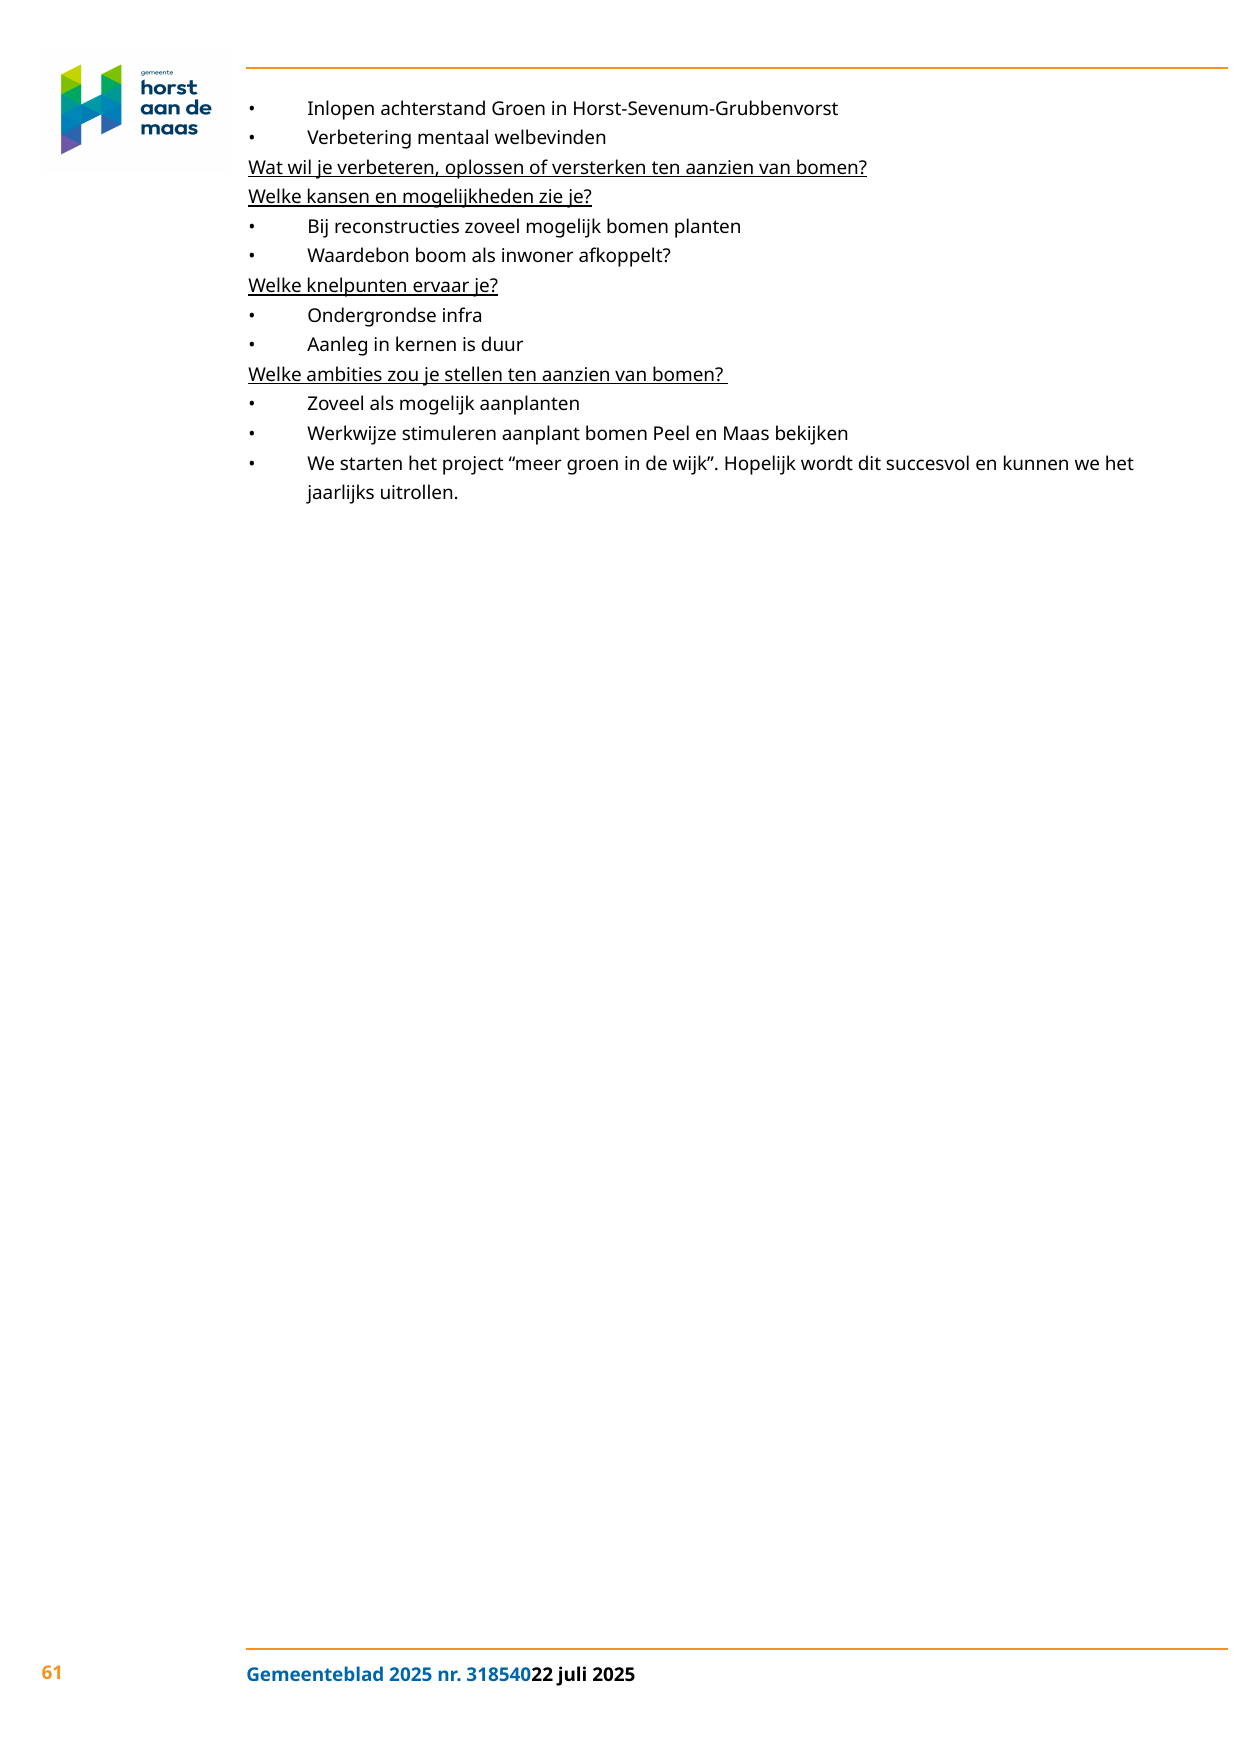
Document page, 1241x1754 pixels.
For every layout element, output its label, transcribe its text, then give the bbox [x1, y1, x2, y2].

list We starten het project “meer groen in de wijk”. Hopelijk wordt dit succesvol en kunnen we het jaarlijks uitrollen. [248, 450, 1152, 505]
text Welke knelpunten ervaar je? [248, 272, 1152, 298]
text Wat wil je verbeteren, oplossen of versterken ten aanzien van bomen? [248, 154, 1152, 180]
list Verbetering mentaal welbevinden [248, 124, 1152, 150]
list Werkwijze stimuleren aanplant bomen Peel en Maas bekijken [248, 420, 1152, 446]
text Welke kansen en mogelijkheden zie je? [248, 183, 1152, 209]
list Bij reconstructies zoveel mogelijk bomen planten [248, 213, 1152, 239]
list Aanleg in kernen is duur [248, 331, 1152, 357]
list Waardebon boom als inwoner afkoppelt? [248, 243, 1152, 268]
list Ondergrondse infra [248, 302, 1152, 328]
list Inlopen achterstand Groen in Horst-Sevenum-Grubbenvorst [248, 95, 1152, 121]
picture [41, 47, 231, 172]
text Welke ambities zou je stellen ten aanzien van bomen? [248, 361, 1152, 387]
list Zoveel als mogelijk aanplanten [248, 391, 1152, 416]
